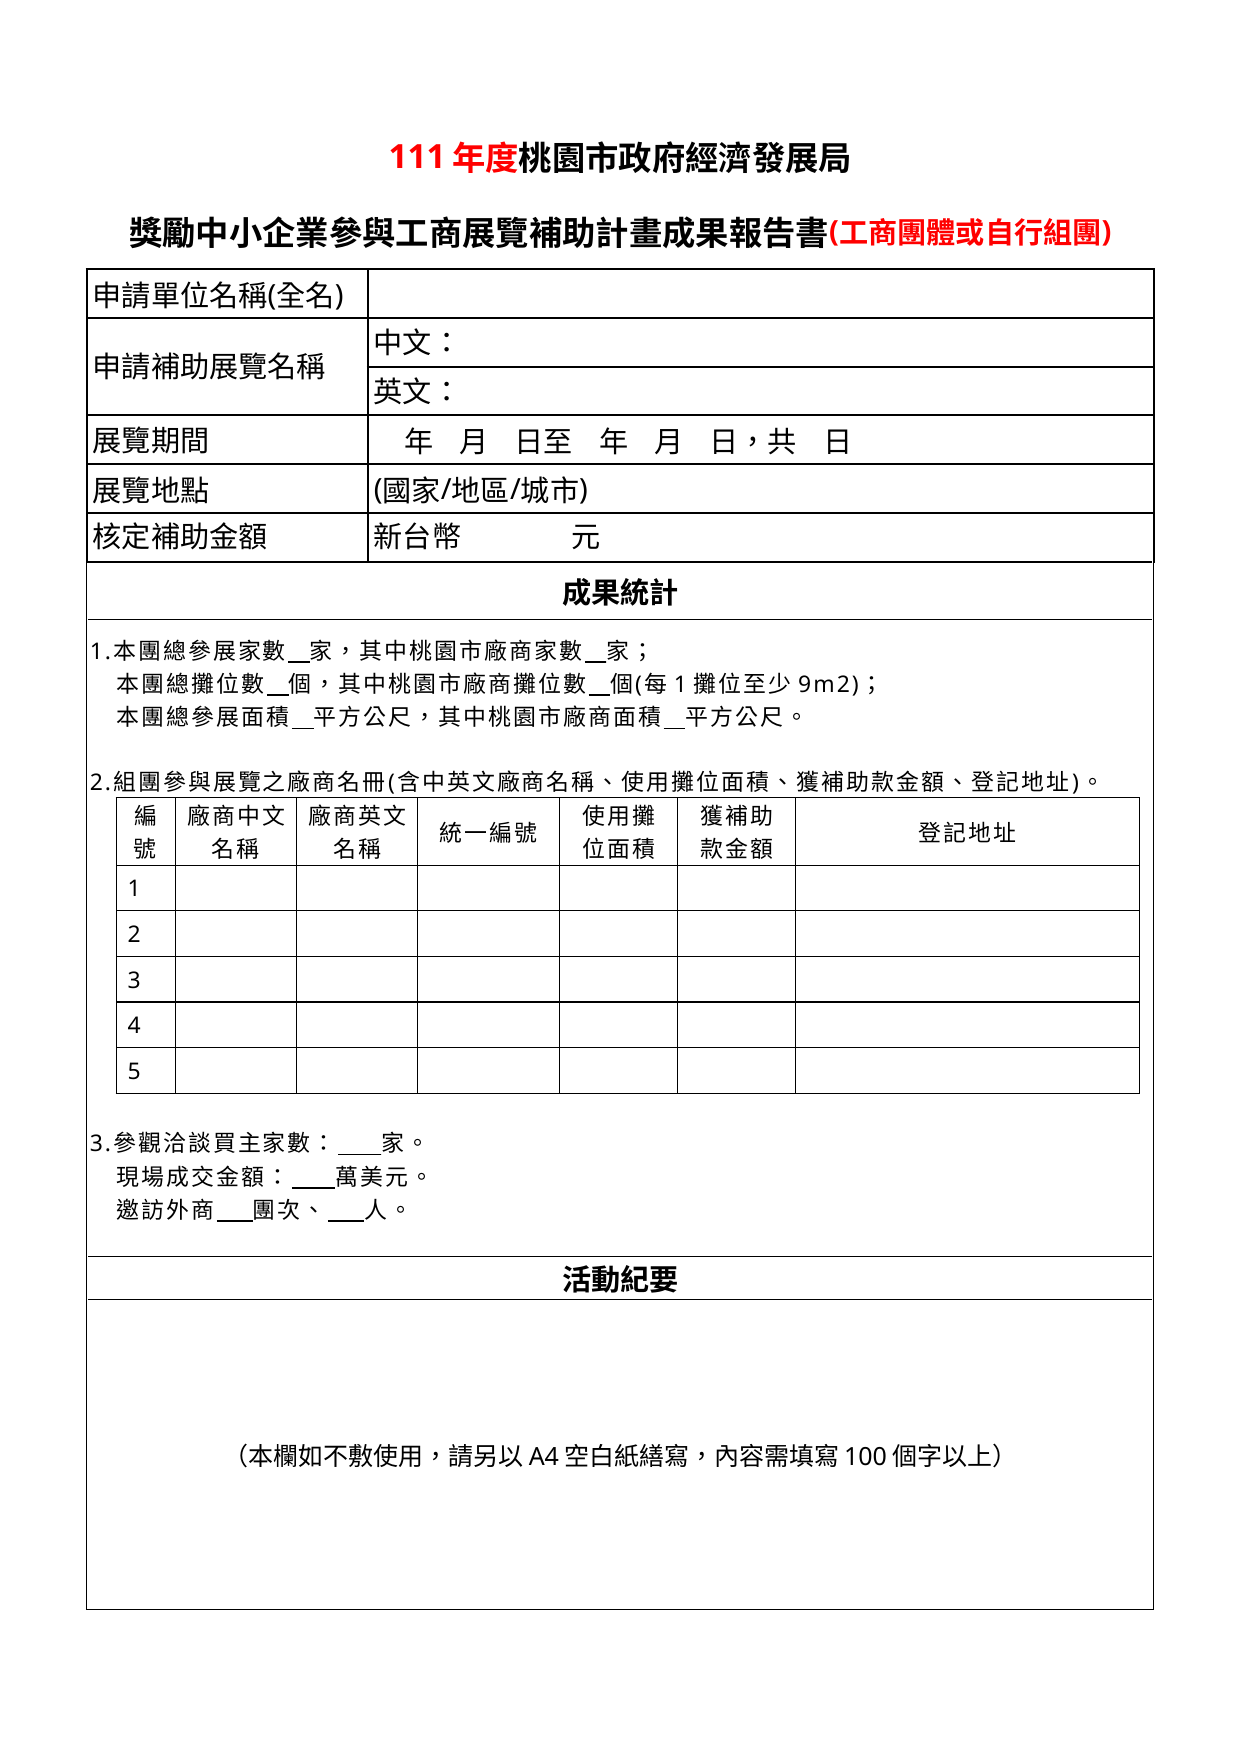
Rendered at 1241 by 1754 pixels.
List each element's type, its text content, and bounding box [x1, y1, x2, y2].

table_cell [560, 957, 677, 1001]
table_cell [418, 911, 559, 956]
table_header 申請單位名稱(全名) [88, 270, 367, 317]
table_cell [176, 911, 296, 956]
table_cell 新台幣 元 [369, 514, 1153, 561]
table_cell [796, 1003, 1139, 1047]
table_cell [560, 911, 677, 956]
table_cell (國家/地區/城市) [369, 465, 1153, 512]
table_cell [560, 866, 677, 910]
table_cell [176, 1003, 296, 1047]
table_header [369, 270, 1153, 317]
table_header 編號 [117, 798, 175, 864]
table_cell [796, 957, 1139, 1001]
table_cell [796, 866, 1139, 910]
table_cell [176, 957, 296, 1001]
table_cell 5 [117, 1048, 175, 1093]
table_cell [678, 1003, 795, 1047]
table_cell [678, 1048, 795, 1093]
table_cell 1.本團總參展家數 家，其中桃園市廠商家數 家； 本團總攤位數 個，其中桃園市廠商攤位數 個(每1攤位至少9m2)； 本團總參展面積 平方公尺，其中桃園市廠商面積 平方公尺。 2.組團參與展覽之廠商名冊(含中英文廠商名稱、使用攤位面積、獲補助款金額、登記地址)。 3.參觀洽談買主家數： 家。 現場成交金額： 萬美元。 邀訪外商 團次、 人。 [87, 619, 1153, 1256]
table_cell [297, 957, 417, 1001]
table_cell [297, 1003, 417, 1047]
table_cell 1 [117, 866, 175, 910]
table_cell [418, 1003, 559, 1047]
table_cell 成果統計 [87, 561, 1153, 619]
table_cell 3 [117, 957, 175, 1001]
table_cell 2 [117, 911, 175, 956]
table_cell [297, 911, 417, 956]
table_header 登記地址 [796, 798, 1139, 864]
table_cell [176, 1048, 296, 1093]
table_cell [796, 1048, 1139, 1093]
table_cell [678, 866, 795, 910]
table_cell [560, 1048, 677, 1093]
table_cell 核定補助金額 [88, 514, 367, 561]
table_header 獲補助款金額 [678, 798, 795, 864]
table_cell [796, 911, 1139, 956]
table_cell 申請補助展覽名稱 [88, 319, 367, 414]
table_cell 活動紀要 [87, 1256, 1153, 1299]
table_cell [678, 957, 795, 1001]
table_header 廠商中文名稱 [176, 798, 296, 864]
table_cell [418, 957, 559, 1001]
table_cell [297, 1048, 417, 1093]
table_cell 展覽期間 [88, 416, 367, 463]
table_cell [297, 866, 417, 910]
table_cell [560, 1003, 677, 1047]
table_cell （本欄如不敷使用，請另以A4空白紙繕寫，內容需填寫100個字以上） [87, 1299, 1153, 1608]
table_header 統一編號 [418, 798, 559, 864]
table_header 廠商英文名稱 [297, 798, 417, 864]
table_cell 中文： [369, 319, 1153, 366]
table_cell [176, 866, 296, 910]
table_cell 4 [117, 1003, 175, 1047]
text 111年度桃園市政府經濟發展局 [118, 118, 1122, 193]
text 獎勵中小企業參與工商展覽補助計畫成果報告書(工商團體或自行組團) [118, 193, 1122, 268]
table_cell 年 月 日至 年 月 日，共 日 [369, 416, 1153, 463]
table_header 使用攤位面積 [560, 798, 677, 864]
table_cell [418, 1048, 559, 1093]
table_cell [418, 866, 559, 910]
table_cell 英文： [369, 368, 1153, 414]
table_cell [678, 911, 795, 956]
table_cell 展覽地點 [88, 465, 367, 512]
